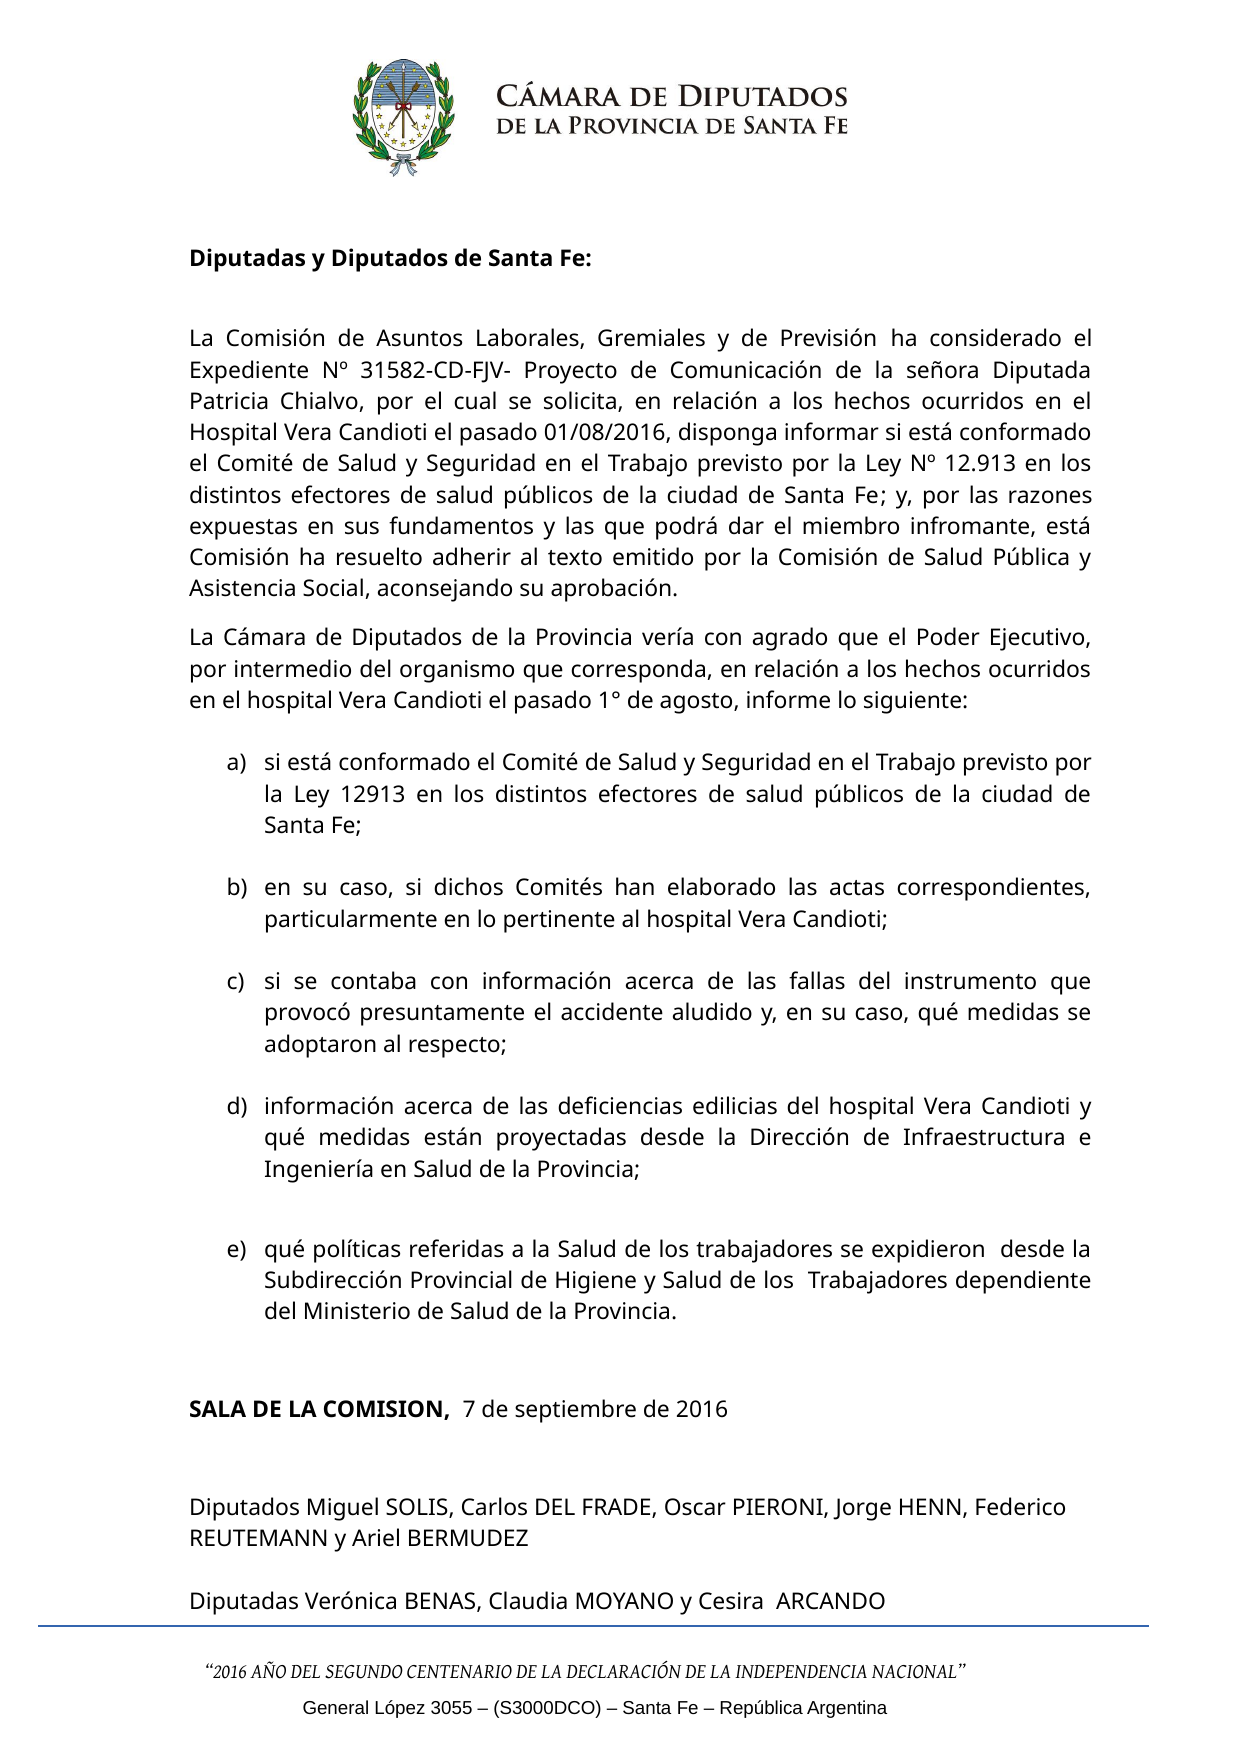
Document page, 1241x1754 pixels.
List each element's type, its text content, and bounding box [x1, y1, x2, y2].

list qué políticas referidas a la Salud de los trabajadores se expidieron desde la Subdirección Provincial de Higiene y Salud de los Trabajadores dependiente del Ministerio de Salud de la Provincia. [226, 1233, 1093, 1327]
list si se contaba con información acerca de las fallas del instrumento que provocó presuntamente el accidente aludido y, en su caso, qué medidas se adoptaron al respecto; [226, 965, 1093, 1059]
picture [352, 59, 848, 181]
text Diputadas Verónica BENAS, Claudia MOYANO y Cesira ARCANDO [189, 1585, 1093, 1616]
text La Comisión de Asuntos Laborales, Gremiales y de Previsión ha considerado el Expediente Nº 31582-CD-FJV- Proyecto de Comunicación de la señora Diputada Patricia Chialvo, por el cual se solicita, en relación a los hechos ocurridos en el Hospital Vera Candioti el pasado 01/08/2016, disponga informar si está conformado el Comité de Salud y Seguridad en el Trabajo previsto por la Ley Nº 12.913 en los distintos efectores de salud públicos de la ciudad de Santa Fe; y, por las razones expuestas en sus fundamentos y las que podrá dar el miembro infromante, está Comisión ha resuelto adherir al texto emitido por la Comisión de Salud Pública y Asistencia Social, aconsejando su aprobación. [189, 322, 1093, 604]
list en su caso, si dichos Comités han elaborado las actas correspondientes, particularmente en lo pertinente al hospital Vera Candioti; [226, 871, 1093, 934]
text Diputados Miguel SOLIS, Carlos DEL FRADE, Oscar PIERONI, Jorge HENN, Federico REUTEMANN y Ariel BERMUDEZ [189, 1491, 1093, 1554]
list si está conformado el Comité de Salud y Seguridad en el Trabajo previsto por la Ley 12913 en los distintos efectores de salud públicos de la ciudad de Santa Fe; [226, 746, 1093, 840]
text SALA DE LA COMISION, 7 de septiembre de 2016 [189, 1393, 1093, 1424]
text La Cámara de Diputados de la Provincia vería con agrado que el Poder Ejecutivo, por intermedio del organismo que corresponda, en relación a los hechos ocurridos en el hospital Vera Candioti el pasado 1° de agosto, informe lo siguiente: [189, 621, 1093, 715]
text Diputadas y Diputados de Santa Fe: [189, 242, 1093, 273]
list información acerca de las deﬁciencias edilicias del hospital Vera Candioti y qué medidas están proyectadas desde la Dirección de Infraestructura e Ingeniería en Salud de la Provincia; [226, 1090, 1093, 1184]
